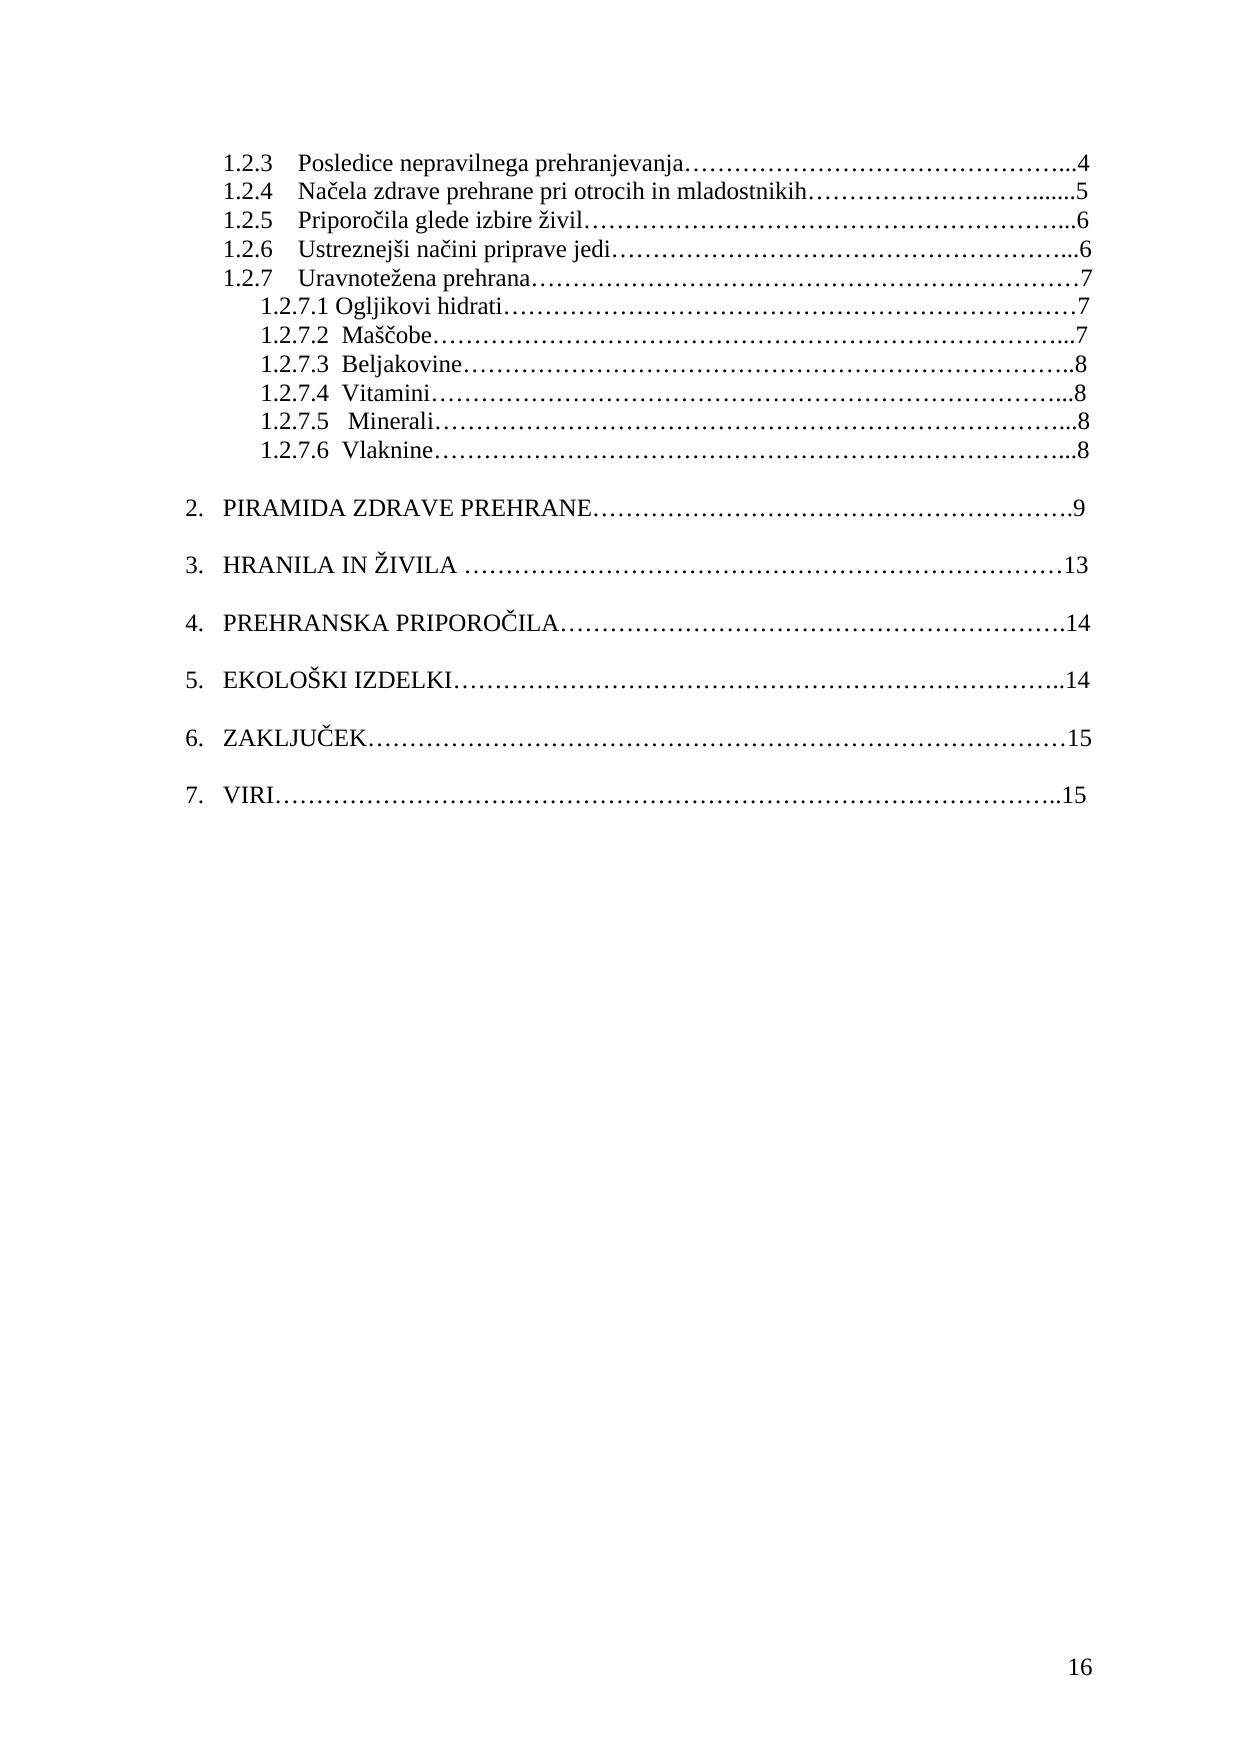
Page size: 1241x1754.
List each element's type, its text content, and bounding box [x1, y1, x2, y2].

list Ustreznejši načini priprave jedi………………………………………………...6 [223, 234, 1093, 263]
list Uravnotežena prehrana…………………………………………………………7 [223, 263, 1093, 291]
list Minerali…………………………………………………………………...8 [260, 406, 1093, 435]
list Načela zdrave prehrane pri otrocih in mladostnikih……………………….......5 [223, 176, 1093, 205]
list HRANILA IN ŽIVILA ………………………………………………………………13 [185, 550, 1093, 579]
list ZAKLJUČEK…………………………………………………………………………15 [185, 723, 1093, 751]
list Priporočila glede izbire živil…………………………………………………...6 [223, 205, 1093, 234]
list Beljakovine………………………………………………………………..8 [260, 349, 1093, 378]
list Vlaknine…………………………………………………………………...8 [260, 435, 1093, 464]
list Maščobe…………………………………………………………………...7 [260, 320, 1093, 349]
list PIRAMIDA ZDRAVE PREHRANE………………………………………………….9 [185, 493, 1093, 521]
list VIRI…………………………………………………………………………………..15 [185, 780, 1093, 809]
list EKOLOŠKI IZDELKI………………………………………………………………..14 [185, 665, 1093, 694]
list Vitamini…………………………………………………………………...8 [260, 378, 1093, 406]
list Ogljikovi hidrati……………………………………………………………7 [260, 291, 1093, 320]
list Posledice nepravilnega prehranjevanja………………………………………...4 [223, 148, 1093, 176]
list PREHRANSKA PRIPOROČILA…………………………………………………….14 [185, 608, 1093, 636]
